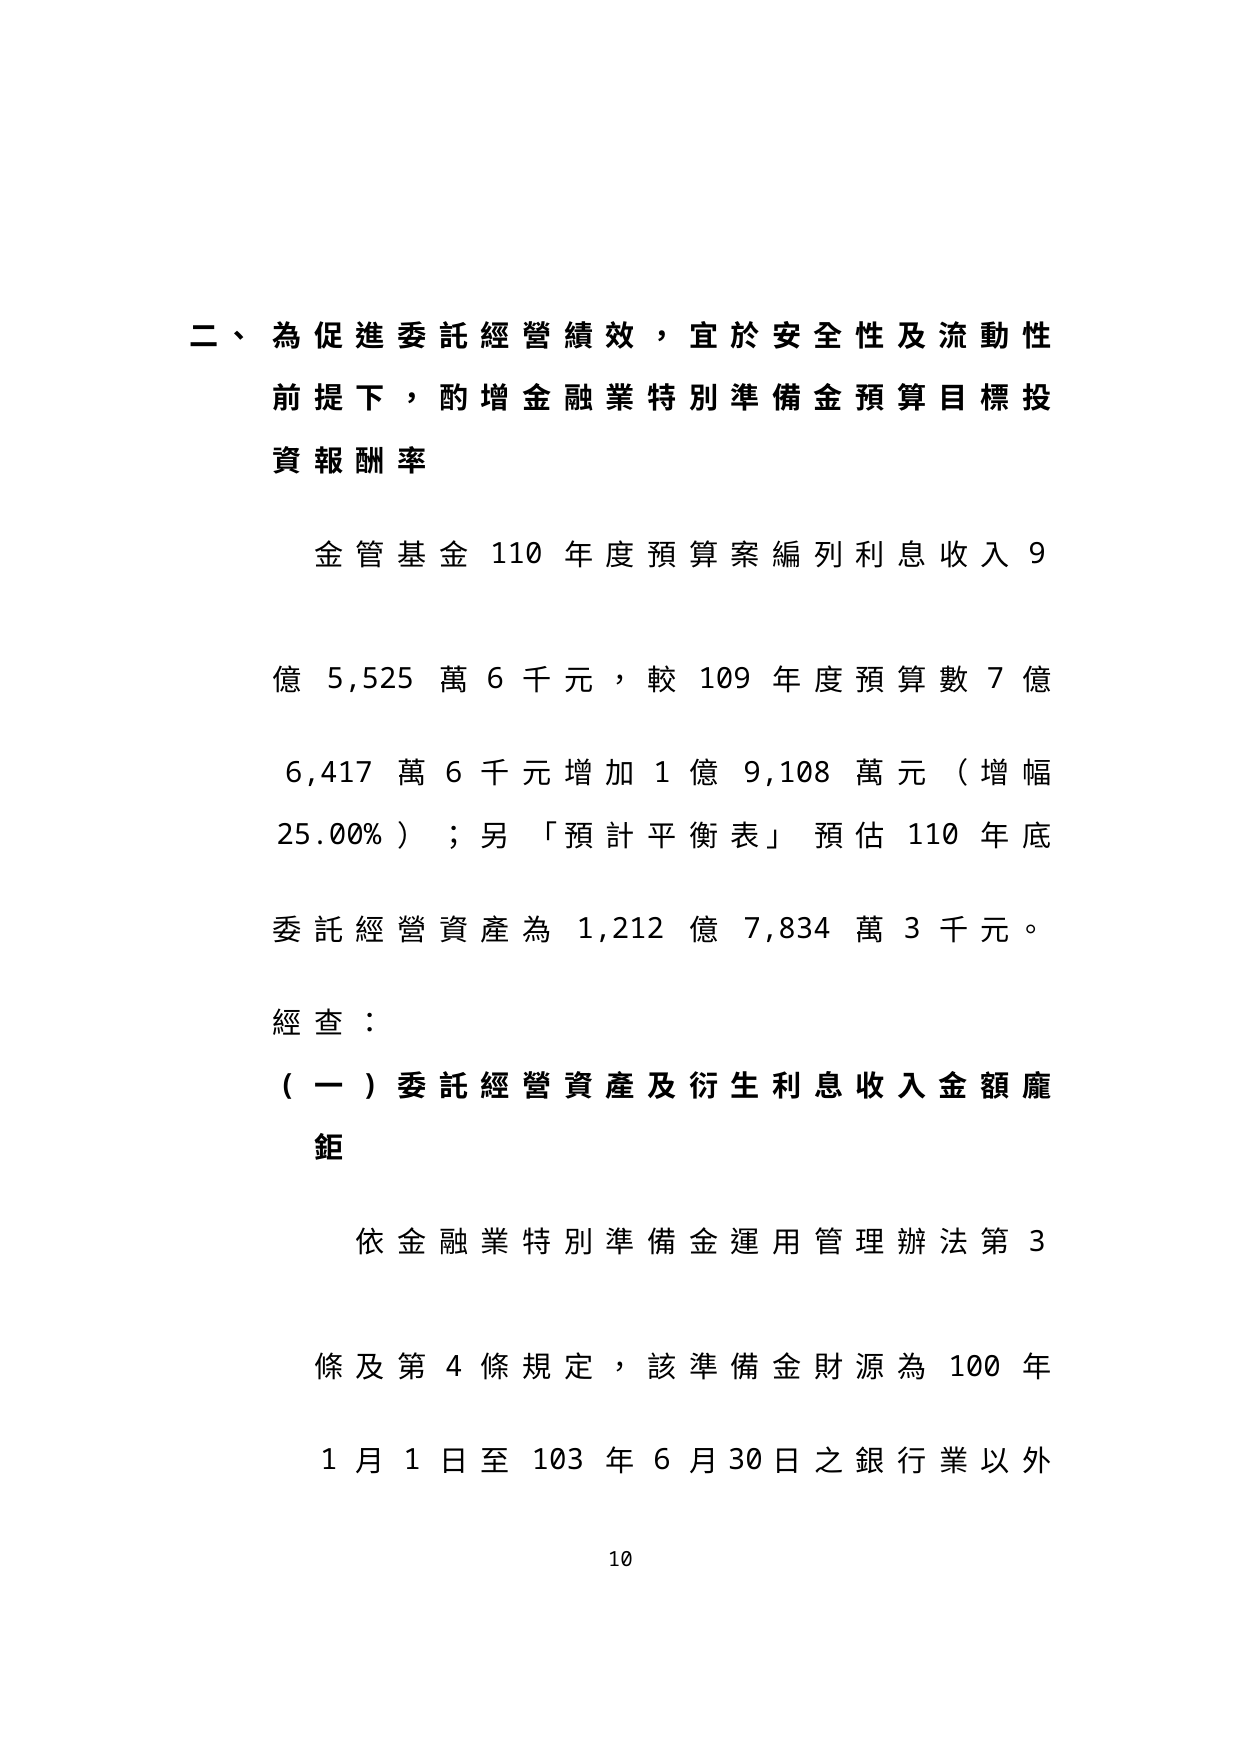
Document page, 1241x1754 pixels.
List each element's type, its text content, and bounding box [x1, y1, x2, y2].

text 依金融業特別準備金運用管理辦法第3條及第4條規定，該準備金財源為100年1月1日至103年6月30日之銀行業以外 [271, 1167, 1058, 1479]
text 二、為促進委託經營績效，宜於安全性及流動性前提下，酌增金融業特別準備金預算目標投資報酬率 [183, 292, 1058, 479]
text (一)委託經營資產及衍生利息收入金額龐鉅 [242, 1042, 1058, 1167]
text 金管基金110年度預算案編列利息收入9億5,525萬6千元，較109年度預算數7億6,417萬6千元增加1億9,108萬元（增幅25.00%）；另「預計平衡表」預估110年底委託經營資產為1,212億7,834萬3千元。經查： [242, 479, 1058, 1042]
